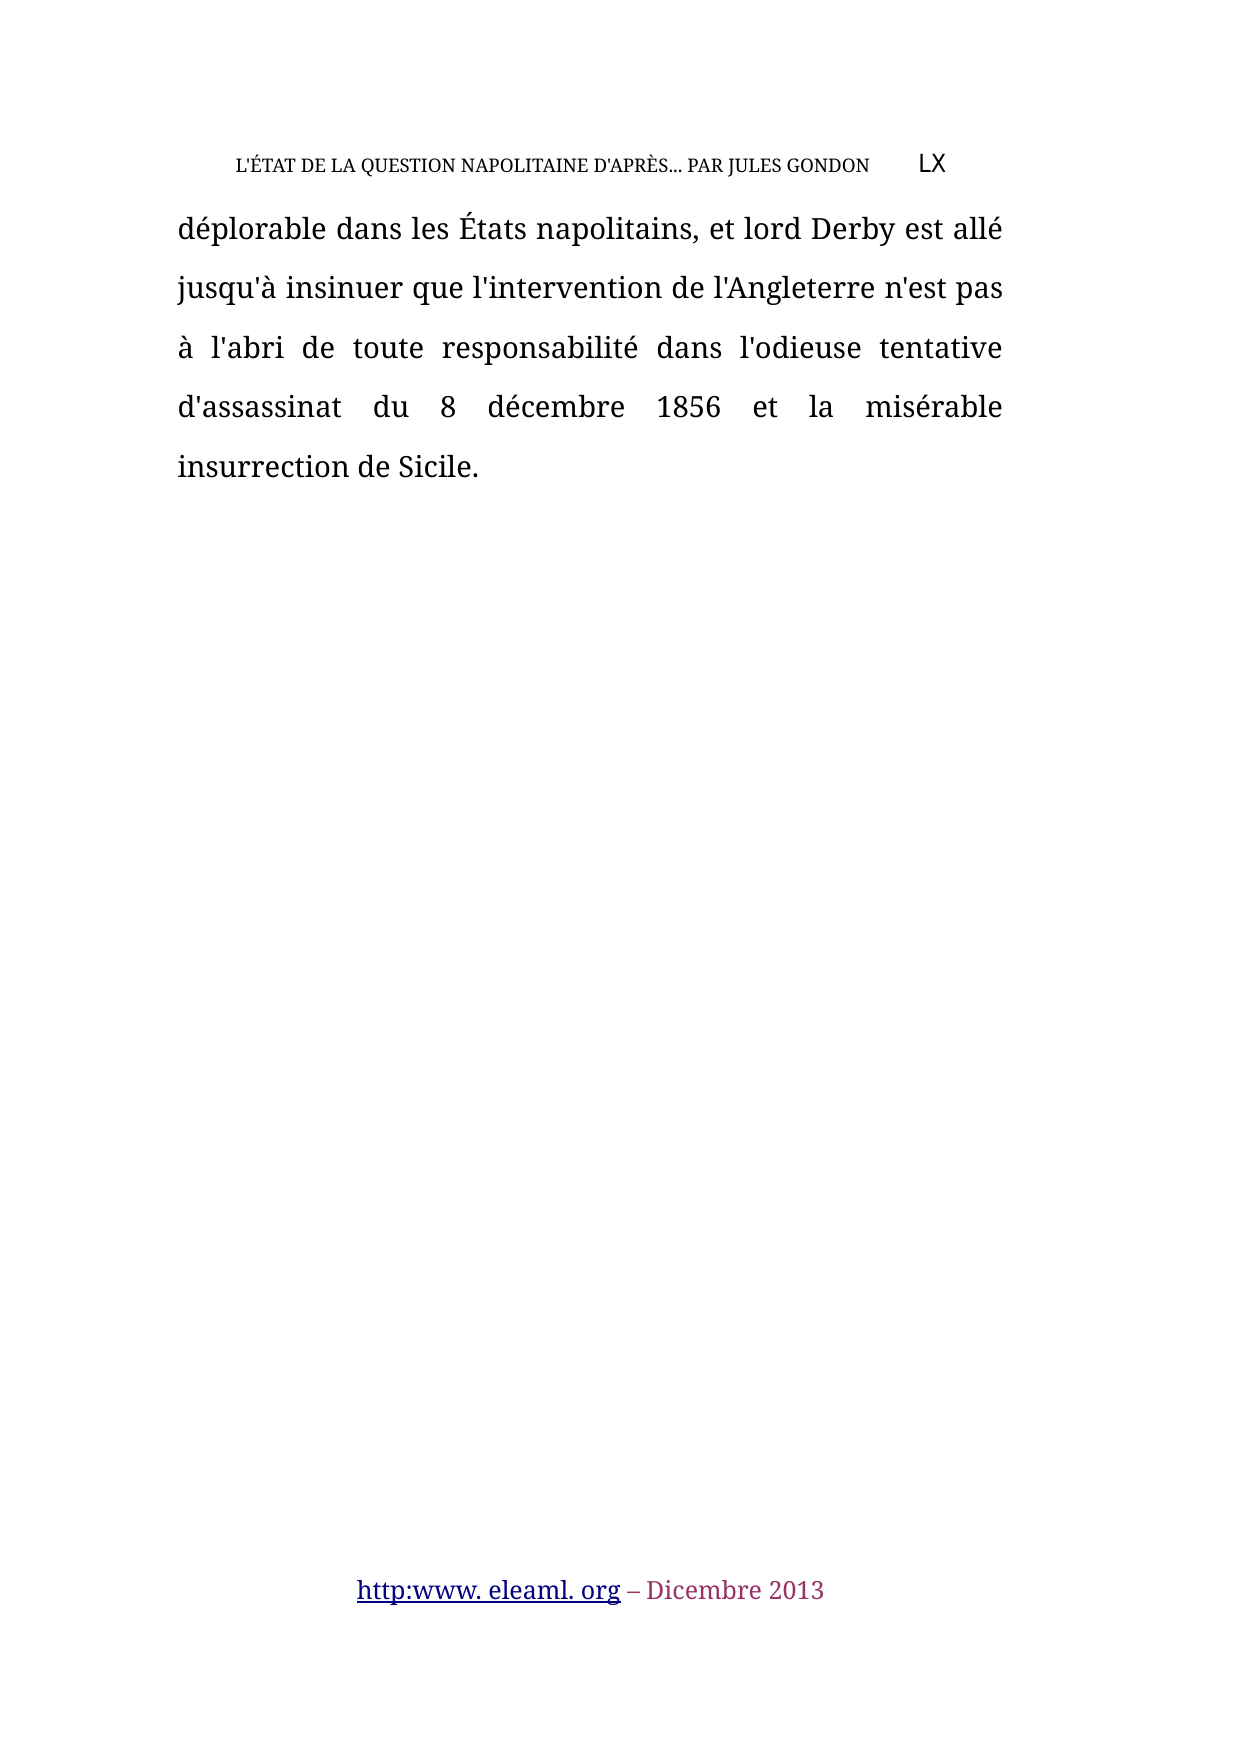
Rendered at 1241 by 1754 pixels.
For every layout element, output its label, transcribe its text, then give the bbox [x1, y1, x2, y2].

text déplorable dans les États napolitains, et lord Derby est allé jusqu'à insinuer que l'intervention de l'Angleterre n'est pas à l'abri de toute responsabilité dans l'odieuse tentative d'assassinat du 8 décembre 1856 et la misérable insurrection de Sicile. [177, 208, 1004, 486]
